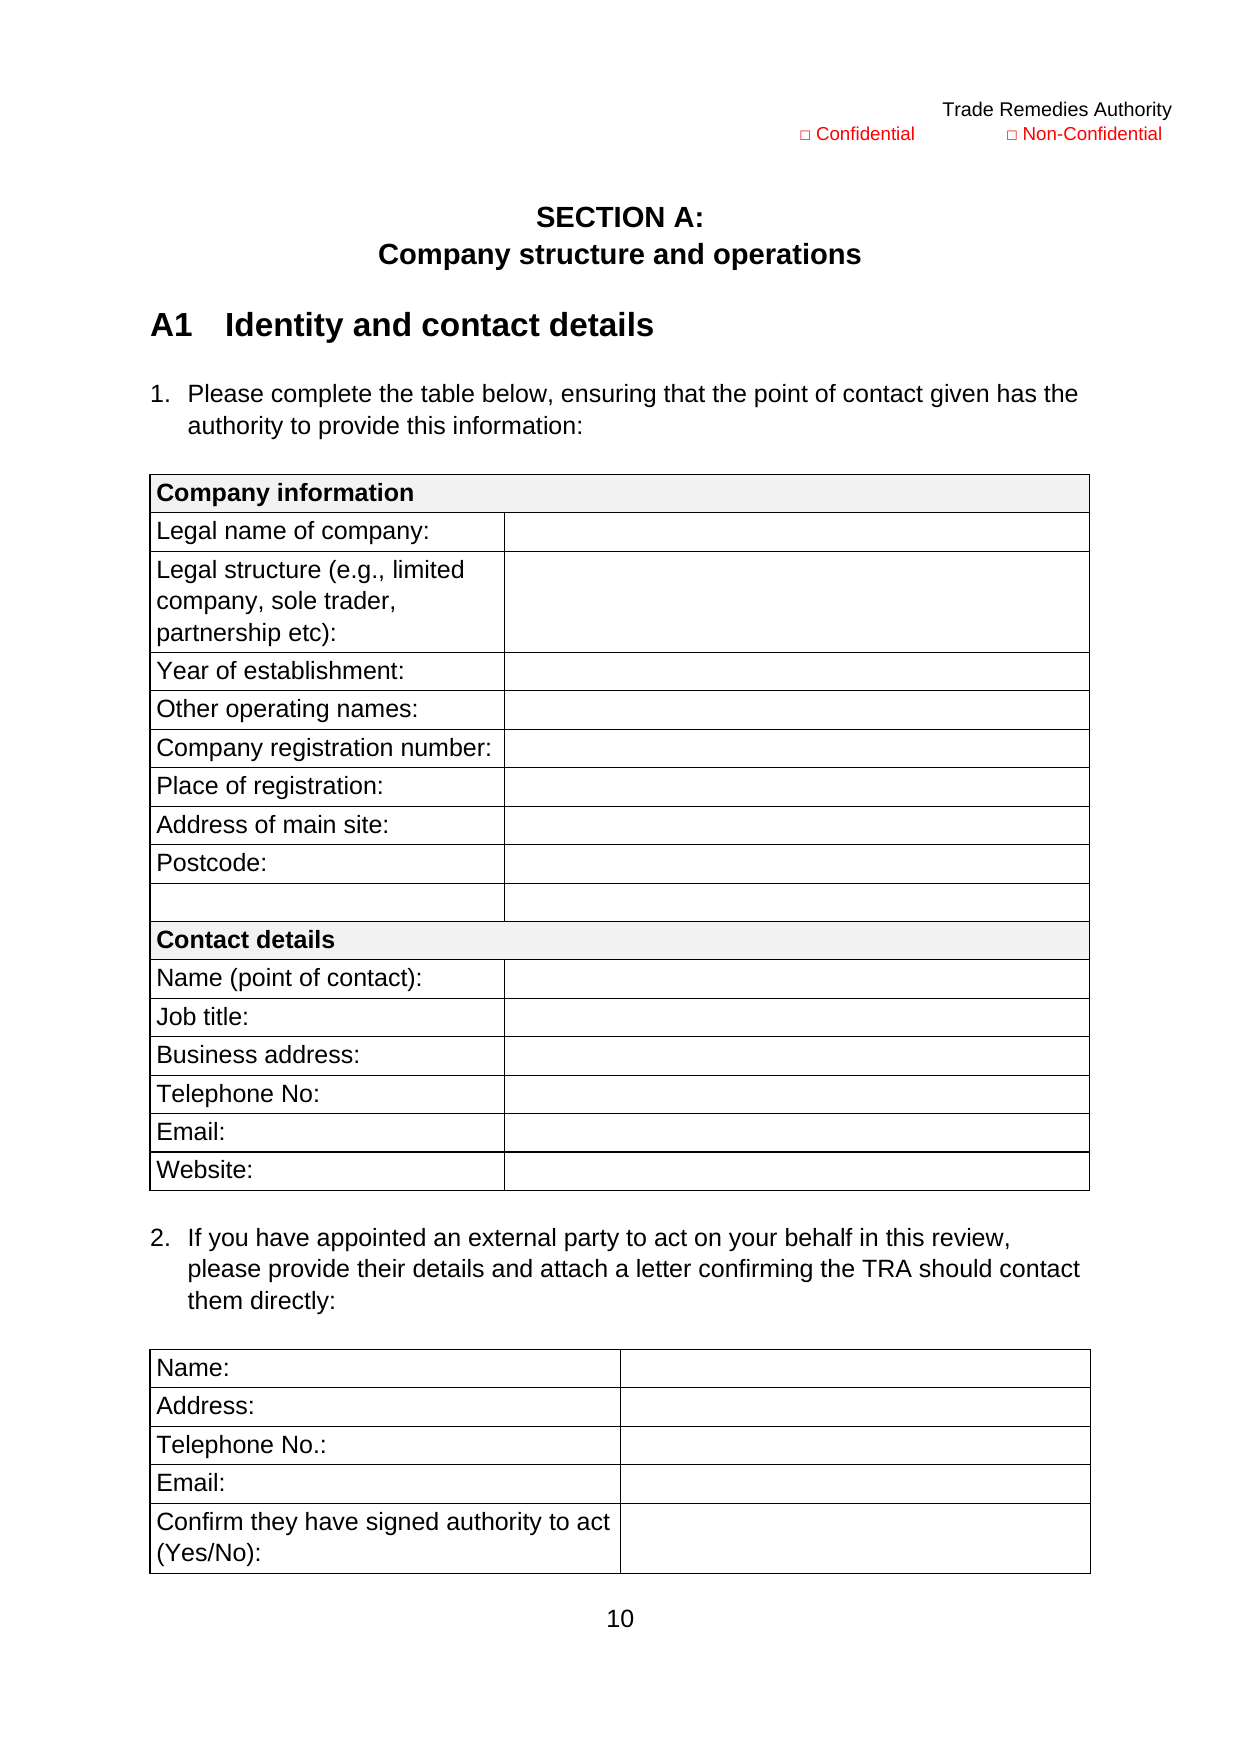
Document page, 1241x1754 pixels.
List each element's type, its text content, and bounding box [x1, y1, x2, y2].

table_cell Postcode: [151, 845, 504, 883]
table_cell Contact details [151, 922, 1089, 959]
table_cell Telephone No.: [151, 1427, 620, 1464]
table_cell [151, 884, 504, 921]
table_cell [621, 1504, 1090, 1572]
table_cell Year of establishment: [151, 653, 504, 690]
table_cell [505, 960, 1089, 998]
table_cell Other operating names: [151, 691, 504, 729]
table_cell [505, 768, 1089, 806]
table_cell [505, 807, 1089, 844]
table_cell [505, 1114, 1089, 1151]
table_cell Website: [151, 1153, 504, 1190]
table_cell [505, 1037, 1089, 1074]
table_cell [505, 552, 1089, 652]
table_cell [621, 1427, 1090, 1464]
table_cell [505, 1153, 1089, 1190]
table_header Company information [151, 475, 1089, 512]
table_header [621, 1350, 1090, 1387]
list Please complete the table below, ensuring that the point of contact given has the authority to provide this information: [150, 379, 1090, 439]
table_header Name: [151, 1350, 620, 1387]
table_cell Address: [151, 1388, 620, 1426]
table_cell Legal structure (e.g., limited company, sole trader, partnership etc): [151, 552, 504, 652]
table_cell [505, 513, 1089, 551]
table_cell [505, 999, 1089, 1036]
table_cell Telephone No: [151, 1076, 504, 1113]
table_cell [505, 653, 1089, 690]
table_cell [505, 691, 1089, 729]
table_cell Name (point of contact): [151, 960, 504, 998]
table_cell [505, 1076, 1089, 1113]
table_cell [621, 1388, 1090, 1426]
table_cell [621, 1465, 1090, 1502]
table_cell Legal name of company: [151, 513, 504, 551]
table_cell [505, 730, 1089, 767]
table_cell Email: [151, 1114, 504, 1151]
table_cell Address of main site: [151, 807, 504, 844]
table_cell [505, 884, 1089, 921]
subtitle A1 Identity and contact details [150, 306, 1090, 344]
table_cell [505, 845, 1089, 883]
subtitle SECTION A: Company structure and operations [150, 200, 1090, 271]
table_cell Confirm they have signed authority to act (Yes/No): [151, 1504, 620, 1572]
list If you have appointed an external party to act on your behalf in this review, please provide their details and attach a letter confirming the TRA should contact them directly: [150, 1222, 1090, 1314]
table_cell Company registration number: [151, 730, 504, 767]
table_cell Business address: [151, 1037, 504, 1074]
table_cell Job title: [151, 999, 504, 1036]
table_cell Place of registration: [151, 768, 504, 806]
table_cell Email: [151, 1465, 620, 1502]
